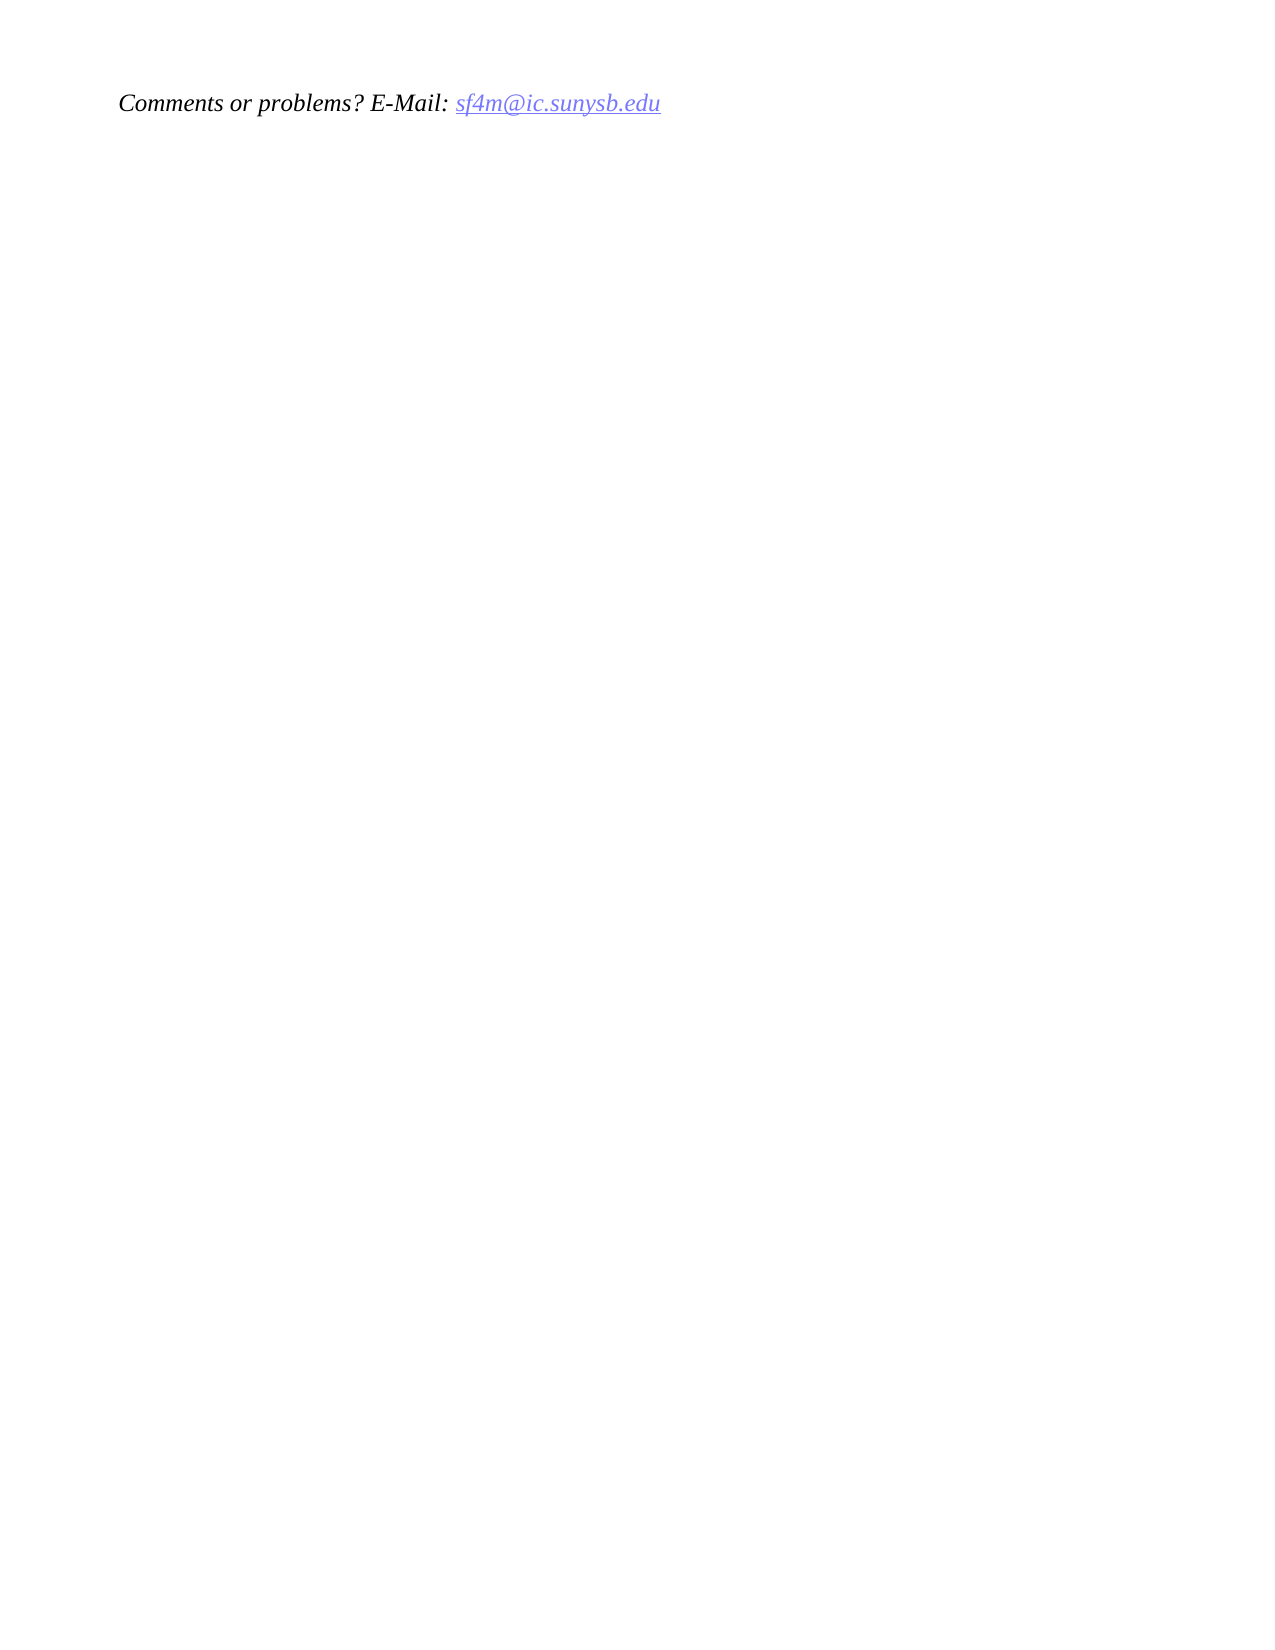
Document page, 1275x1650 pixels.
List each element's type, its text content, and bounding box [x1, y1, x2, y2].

text Comments or problems? E-Mail: sf4m@ic.sunysb.edu [118, 59, 1216, 117]
